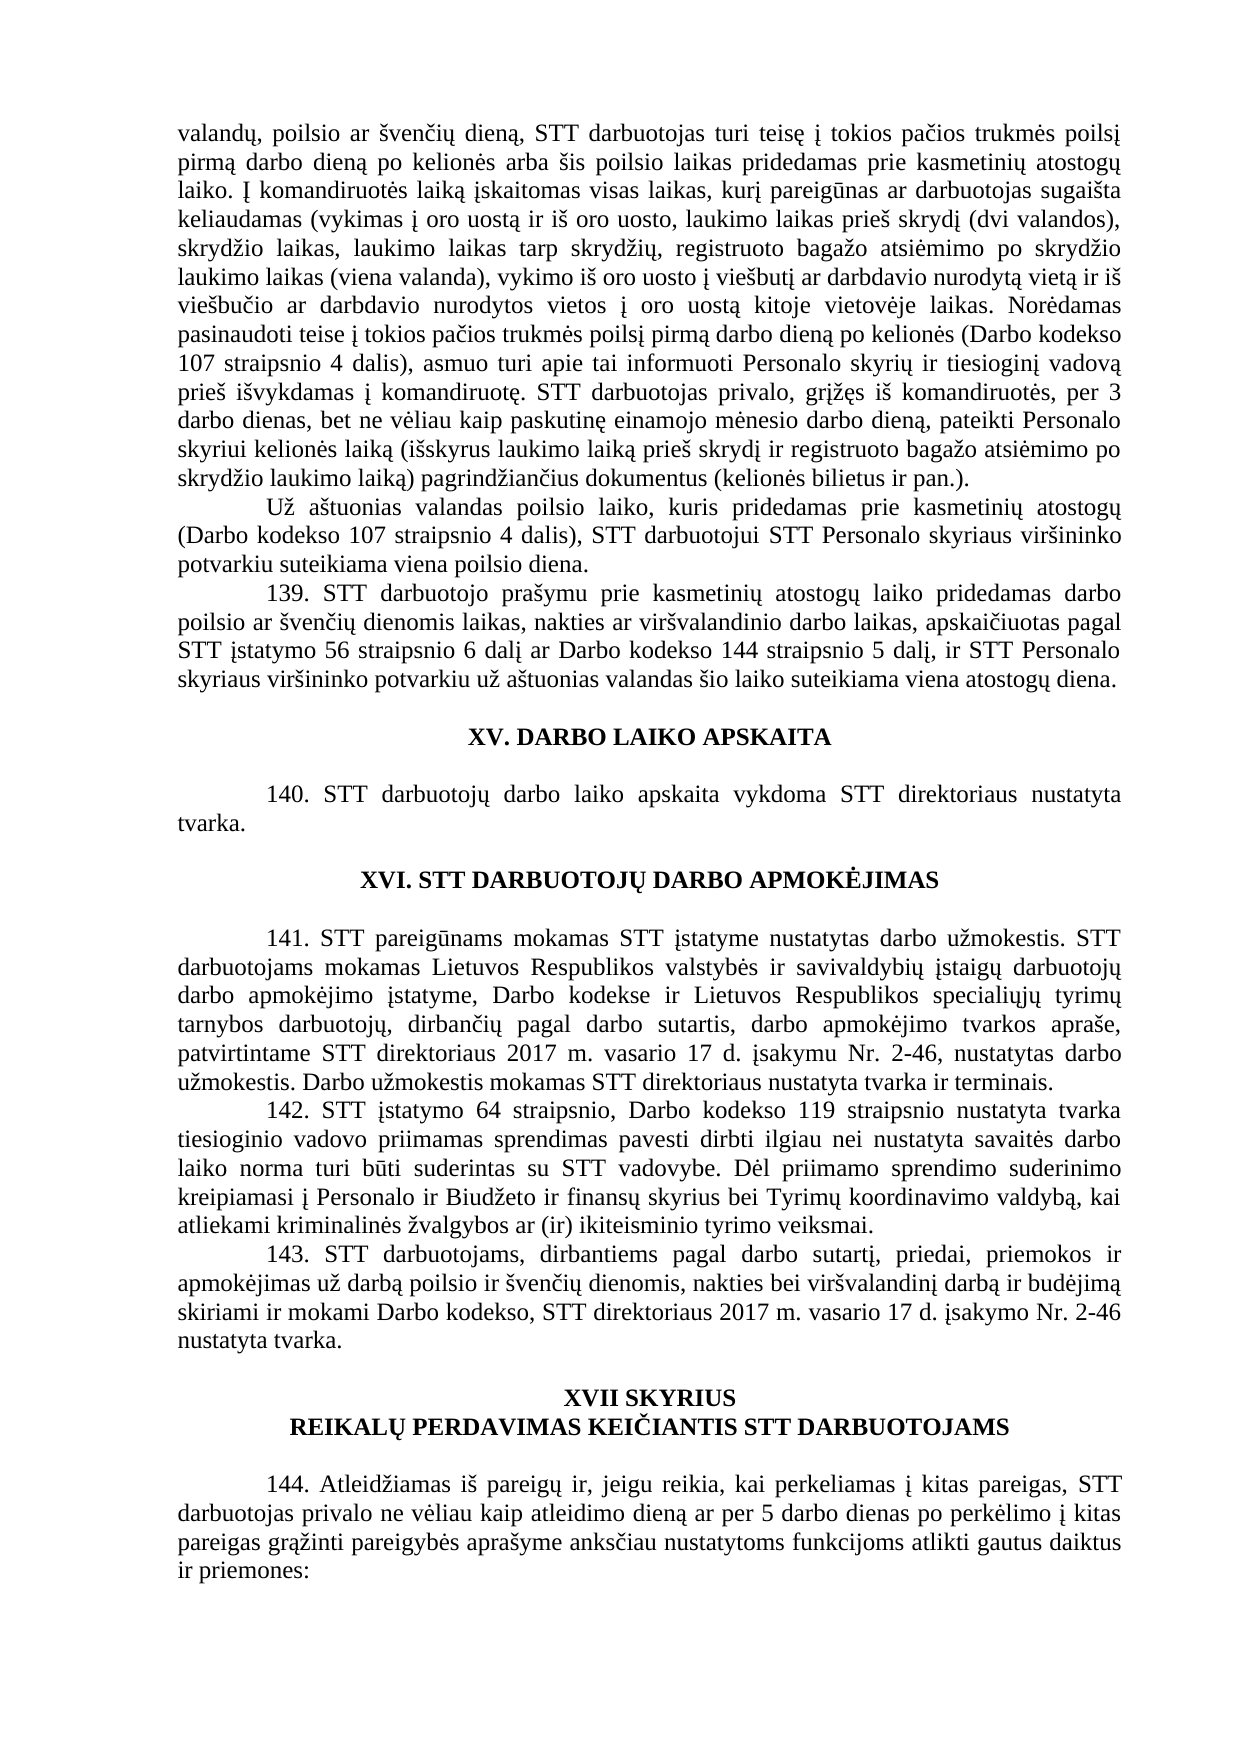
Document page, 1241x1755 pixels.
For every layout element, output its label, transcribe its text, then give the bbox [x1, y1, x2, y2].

text XVI. STT DARBUOTOJŲ DARBO APMOKĖJIMAS [177, 866, 1122, 894]
text 140. STT darbuotojų darbo laiko apskaita vykdoma STT direktoriaus nustatyta tvarka. [177, 779, 1122, 837]
text Už aštuonias valandas poilsio laiko, kuris pridedamas prie kasmetinių atostogų (Darbo kodekso 107 straipsnio 4 dalis), STT darbuotojui STT Personalo skyriaus viršininko potvarkiu suteikiama viena poilsio diena. [177, 492, 1122, 578]
text XV. DARBO LAIKO APSKAITA [177, 722, 1122, 751]
text 143. STT darbuotojams, dirbantiems pagal darbo sutartį, priedai, priemokos ir apmokėjimas už darbą poilsio ir švenčių dienomis, nakties bei viršvalandinį darbą ir budėjimą skiriami ir mokami Darbo kodekso, STT direktoriaus 2017 m. vasario 17 d. įsakymo Nr. 2-46 nustatyta tvarka. [177, 1239, 1122, 1354]
text 142. STT įstatymo 64 straipsnio, Darbo kodekso 119 straipsnio nustatyta tvarka tiesioginio vadovo priimamas sprendimas pavesti dirbti ilgiau nei nustatyta savaitės darbo laiko norma turi būti suderintas su STT vadovybe. Dėl priimamo sprendimo suderinimo kreipiamasi į Personalo ir Biudžeto ir finansų skyrius bei Tyrimų koordinavimo valdybą, kai atliekami kriminalinės žvalgybos ar (ir) ikiteisminio tyrimo veiksmai. [177, 1096, 1122, 1239]
text XViI SKYRIUS [177, 1383, 1122, 1412]
text 139. STT darbuotojo prašymu prie kasmetinių atostogų laiko pridedamas darbo poilsio ar švenčių dienomis laikas, nakties ar viršvalandinio darbo laikas, apskaičiuotas pagal STT įstatymo 56 straipsnio 6 dalį ar Darbo kodekso 144 straipsnio 5 dalį, ir STT Personalo skyriaus viršininko potvarkiu už aštuonias valandas šio laiko suteikiama viena atostogų diena. [177, 578, 1122, 693]
text REIKALŲ PERDAVIMAS KEIČIANTIS STT DARBUOTOJAMS [177, 1412, 1122, 1441]
text valandų, poilsio ar švenčių dieną, STT darbuotojas turi teisę į tokios pačios trukmės poilsį pirmą darbo dieną po kelionės arba šis poilsio laikas pridedamas prie kasmetinių atostogų laiko. Į komandiruotės laiką įskaitomas visas laikas, kurį pareigūnas ar darbuotojas sugaišta keliaudamas (vykimas į oro uostą ir iš oro uosto, laukimo laikas prieš skrydį (dvi valandos), skrydžio laikas, laukimo laikas tarp skrydžių, registruoto bagažo atsiėmimo po skrydžio laukimo laikas (viena valanda), vykimo iš oro uosto į viešbutį ar darbdavio nurodytą vietą ir iš viešbučio ar darbdavio nurodytos vietos į oro uostą kitoje vietovėje laikas. Norėdamas pasinaudoti teise į tokios pačios trukmės poilsį pirmą darbo dieną po kelionės (Darbo kodekso 107 straipsnio 4 dalis), asmuo turi apie tai informuoti Personalo skyrių ir tiesioginį vadovą prieš išvykdamas į komandiruotę. STT darbuotojas privalo, grįžęs iš komandiruotės, per 3 darbo dienas, bet ne vėliau kaip paskutinę einamojo mėnesio darbo dieną, pateikti Personalo skyriui kelionės laiką (išskyrus laukimo laiką prieš skrydį ir registruoto bagažo atsiėmimo po skrydžio laukimo laiką) pagrindžiančius dokumentus (kelionės bilietus ir pan.). [177, 118, 1122, 492]
text 141. STT pareigūnams mokamas STT įstatyme nustatytas darbo užmokestis. STT darbuotojams mokamas Lietuvos Respublikos valstybės ir savivaldybių įstaigų darbuotojų darbo apmokėjimo įstatyme, Darbo kodekse ir Lietuvos Respublikos specialiųjų tyrimų tarnybos darbuotojų, dirbančių pagal darbo sutartis, darbo apmokėjimo tvarkos apraše, patvirtintame STT direktoriaus 2017 m. vasario 17 d. įsakymu Nr. 2-46, nustatytas darbo užmokestis. Darbo užmokestis mokamas STT direktoriaus nustatyta tvarka ir terminais. [177, 923, 1122, 1096]
text 144. Atleidžiamas iš pareigų ir, jeigu reikia, kai perkeliamas į kitas pareigas, STT darbuotojas privalo ne vėliau kaip atleidimo dieną ar per 5 darbo dienas po perkėlimo į kitas pareigas grąžinti pareigybės aprašyme anksčiau nustatytoms funkcijoms atlikti gautus daiktus ir priemones: [177, 1469, 1122, 1584]
